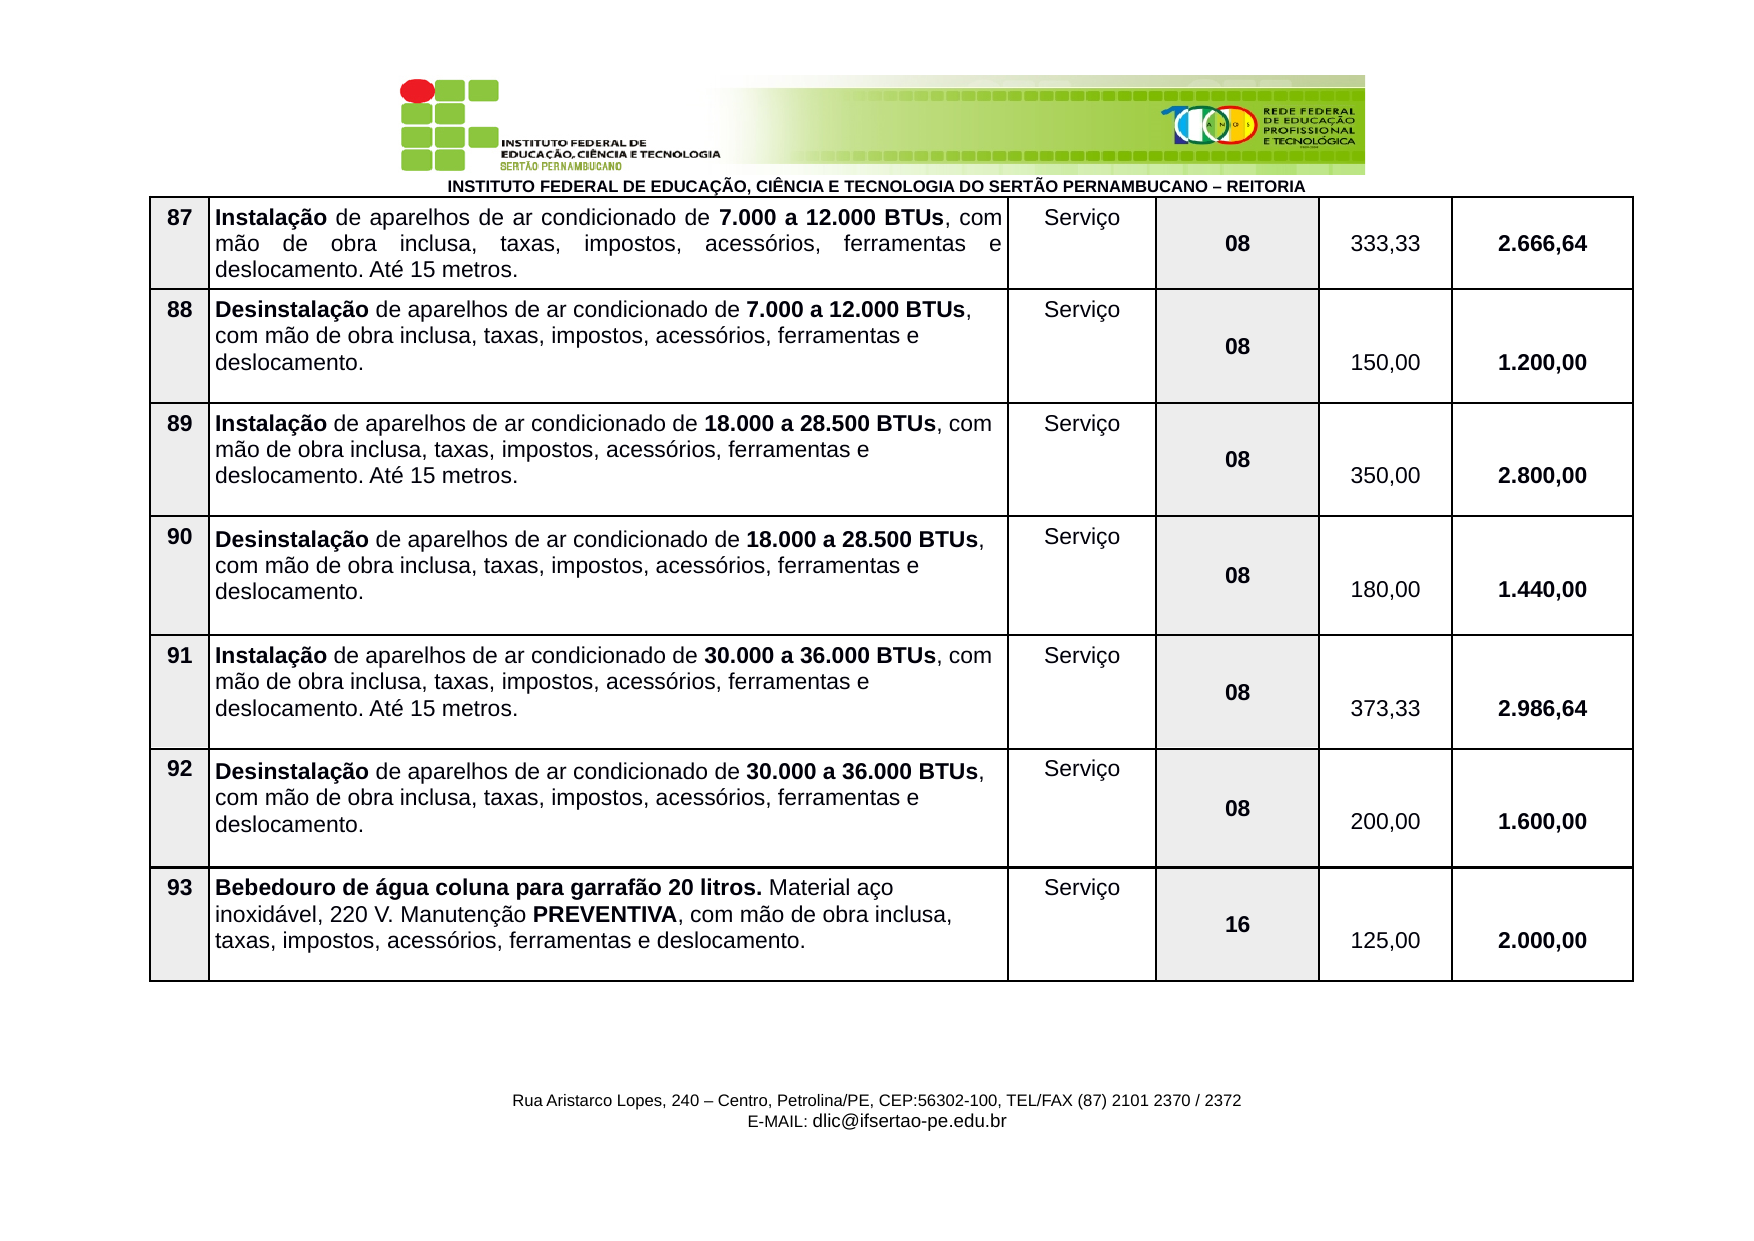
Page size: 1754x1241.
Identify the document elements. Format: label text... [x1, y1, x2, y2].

table_cell 16 [1157, 869, 1318, 980]
table_cell 89 [151, 404, 208, 515]
table_cell 2.800,00 [1453, 404, 1632, 515]
table_cell 200,00 [1320, 750, 1451, 866]
picture [389, 75, 1365, 175]
table_cell Bebedouro de água coluna para garrafão 20 litros. Material aço inoxidável, 220 V. Manutenção PREVENTIVA, com mão de obra inclusa, taxas, impostos, acessórios, ferramentas e deslocamento. [210, 869, 1007, 980]
table_cell Serviço [1009, 517, 1155, 634]
table_cell 150,00 [1320, 290, 1451, 402]
table_cell Instalação de aparelhos de ar condicionado de 30.000 a 36.000 BTUs, com mão de obra inclusa, taxas, impostos, acessórios, ferramentas e deslocamento. Até 15 metros. [210, 636, 1007, 747]
table_cell 08 [1157, 517, 1318, 634]
table_cell Serviço [1009, 750, 1155, 866]
table_cell 08 [1157, 198, 1318, 288]
table_cell 88 [151, 290, 208, 402]
table_cell 125,00 [1320, 869, 1451, 980]
table_cell Serviço [1009, 198, 1155, 288]
table_cell 373,33 [1320, 636, 1451, 747]
table_cell Instalação de aparelhos de ar condicionado de 7.000 a 12.000 BTUs, com mão de obra inclusa, taxas, impostos, acessórios, ferramentas e deslocamento. Até 15 metros. [210, 198, 1007, 288]
table_cell 1.200,00 [1453, 290, 1632, 402]
table_cell 2.986,64 [1453, 636, 1632, 747]
table_cell 333,33 [1320, 198, 1451, 288]
table_cell 08 [1157, 750, 1318, 866]
table_cell 350,00 [1320, 404, 1451, 515]
table_cell Desinstalação de aparelhos de ar condicionado de 30.000 a 36.000 BTUs, com mão de obra inclusa, taxas, impostos, acessórios, ferramentas e deslocamento. [210, 750, 1007, 866]
table_cell 91 [151, 636, 208, 747]
table_cell 08 [1157, 290, 1318, 402]
table_cell 87 [151, 198, 208, 288]
table_cell 1.600,00 [1453, 750, 1632, 866]
table_cell Serviço [1009, 869, 1155, 980]
table_cell Serviço [1009, 636, 1155, 747]
table_cell Instalação de aparelhos de ar condicionado de 18.000 a 28.500 BTUs, com mão de obra inclusa, taxas, impostos, acessórios, ferramentas e deslocamento. Até 15 metros. [210, 404, 1007, 515]
table_cell Desinstalação de aparelhos de ar condicionado de 18.000 a 28.500 BTUs, com mão de obra inclusa, taxas, impostos, acessórios, ferramentas e deslocamento. [210, 517, 1007, 634]
table_cell Serviço [1009, 290, 1155, 402]
table_cell 90 [151, 517, 208, 634]
table_cell 180,00 [1320, 517, 1451, 634]
table_cell 2.000,00 [1453, 869, 1632, 980]
table_cell 92 [151, 750, 208, 866]
table_cell Serviço [1009, 404, 1155, 515]
table_cell Desinstalação de aparelhos de ar condicionado de 7.000 a 12.000 BTUs, com mão de obra inclusa, taxas, impostos, acessórios, ferramentas e deslocamento. [210, 290, 1007, 402]
table_cell 2.666,64 [1453, 198, 1632, 288]
table_cell 1.440,00 [1453, 517, 1632, 634]
table_cell 08 [1157, 636, 1318, 747]
table_cell 08 [1157, 404, 1318, 515]
table_cell 93 [151, 869, 208, 980]
